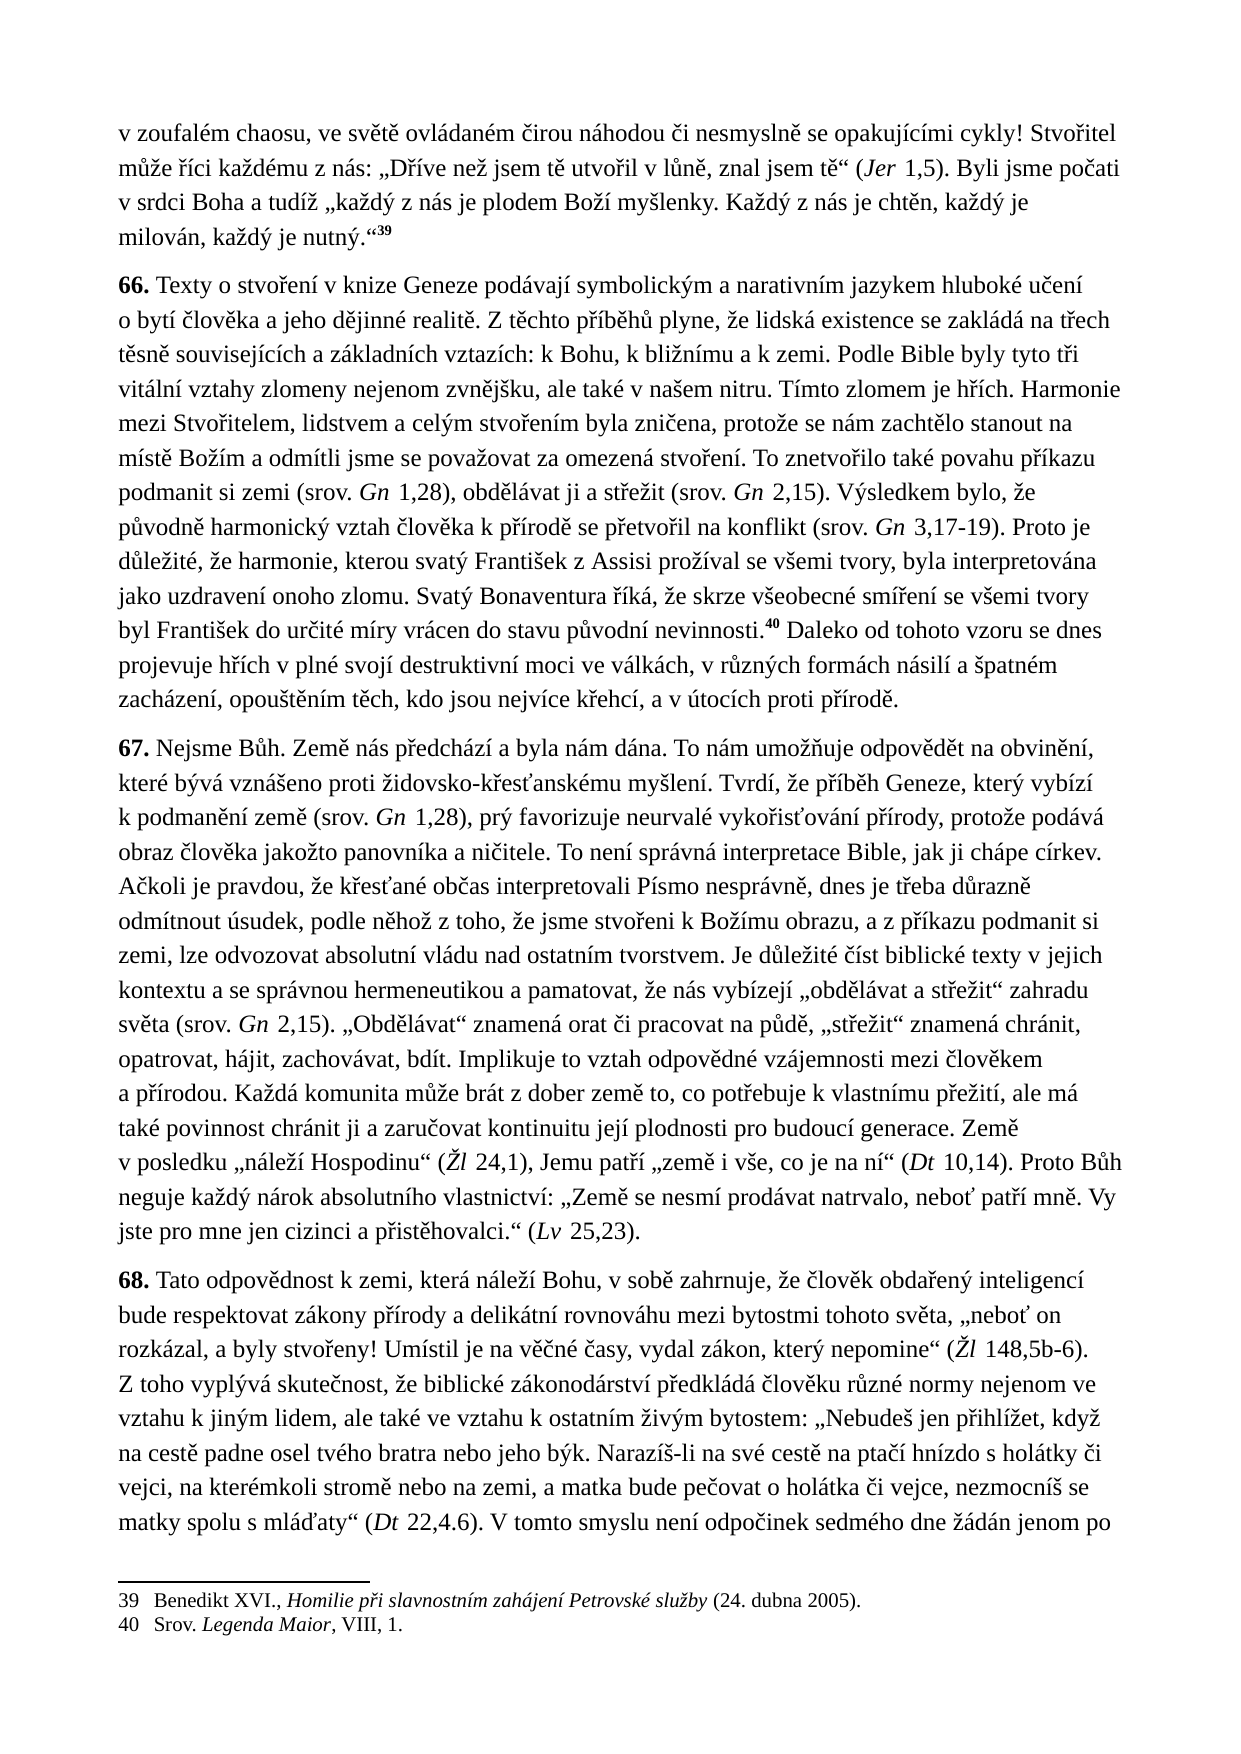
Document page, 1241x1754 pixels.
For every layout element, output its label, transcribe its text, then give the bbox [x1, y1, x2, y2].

text Benedikt XVI., Homilie při slavnostním zahájení Petrovské služby (24. dubna 2005). [118, 1588, 1122, 1612]
text 66. Texty o stvoření v knize Geneze podávají symbolickým a narativním jazykem hluboké učení o bytí člověka a jeho dějinné realitě. Z těchto příběhů plyne, že lidská existence se zakládá na třech těsně souvisejících a základních vztazích: k Bohu, k bližnímu a k zemi. Podle Bible byly tyto tři vitální vztahy zlomeny nejenom zvnějšku, ale také v našem nitru. Tímto zlomem je hřích. Harmonie mezi Stvořitelem, lidstvem a celým stvořením byla zničena, protože se nám zachtělo stanout na místě Božím a odmítli jsme se považovat za omezená stvoření. To znetvořilo také povahu příkazu podmanit si zemi (srov. Gn 1,28), obdělávat ji a střežit (srov. Gn 2,15). Výsledkem bylo, že původně harmonický vztah člověka k přírodě se přetvořil na konflikt (srov. Gn 3,17-19). Proto je důležité, že harmonie, kterou svatý František z Assisi prožíval se všemi tvory, byla interpretována jako uzdravení onoho zlomu. Svatý Bonaventura říká, že skrze všeobecné smíření se všemi tvory byl František do určité míry vrácen do stavu původní nevinnosti. Daleko od tohoto vzoru se dnes projevuje hřích v plné svojí destruktivní moci ve válkách, v různých formách násilí a špatném zacházení, opouštěním těch, kdo jsou nejvíce křehcí, a v útocích proti přírodě. [118, 271, 1122, 713]
text v zoufalém chaosu, ve světě ovládaném čirou náhodou či nesmyslně se opakujícími cykly! Stvořitel může říci každému z nás: „Dříve než jsem tě utvořil v lůně, znal jsem tě“ (Jer 1,5). Byli jsme počati v srdci Boha a tudíž „každý z nás je plodem Boží myšlenky. Každý z nás je chtěn, každý je milován, každý je nutný.“ [118, 118, 1122, 250]
text 68. Tato odpovědnost k zemi, která náleží Bohu, v sobě zahrnuje, že člověk obdařený inteligencí bude respektovat zákony přírody a delikátní rovnováhu mezi bytostmi tohoto světa, „neboť on rozkázal, a byly stvořeny! Umístil je na věčné časy, vydal zákon, který nepomine“ (Žl 148,5b-6). Z toho vyplývá skutečnost, že biblické zákonodárství předkládá člověku různé normy nejenom ve vztahu k jiným lidem, ale také ve vztahu k ostatním živým bytostem: „Nebudeš jen přihlížet, když na cestě padne osel tvého bratra nebo jeho býk. Narazíš-li na své cestě na ptačí hnízdo s holátky či vejci, na kterémkoli stromě nebo na zemi, a matka bude pečovat o holátka či vejce, nezmocníš se matky spolu s mláďaty“ (Dt 22,4.6). V tomto smyslu není odpočinek sedmého dne žádán jenom po [118, 1265, 1122, 1535]
text Srov. Legenda Maior, VIII, 1. [118, 1612, 1122, 1636]
text 67. Nejsme Bůh. Země nás předchází a byla nám dána. To nám umožňuje odpovědět na obvinění, které bývá vznášeno proti židovsko-křesťanskému myšlení. Tvrdí, že příběh Geneze, který vybízí k podmanění země (srov. Gn 1,28), prý favorizuje neurvalé vykořisťování přírody, protože podává obraz člověka jakožto panovníka a ničitele. To není správná interpretace Bible, jak ji chápe církev. Ačkoli je pravdou, že křesťané občas interpretovali Písmo nesprávně, dnes je třeba důrazně odmítnout úsudek, podle něhož z toho, že jsme stvořeni k Božímu obrazu, a z příkazu podmanit si zemi, lze odvozovat absolutní vládu nad ostatním tvorstvem. Je důležité číst biblické texty v jejich kontextu a se správnou hermeneutikou a pamatovat, že nás vybízejí „obdělávat a střežit“ zahradu světa (srov. Gn 2,15). „Obdělávat“ znamená orat či pracovat na půdě, „střežit“ znamená chránit, opatrovat, hájit, zachovávat, bdít. Implikuje to vztah odpovědné vzájemnosti mezi člověkem a přírodou. Každá komunita může brát z dober země to, co potřebuje k vlastnímu přežití, ale má také povinnost chránit ji a zaručovat kontinuitu její plodnosti pro budoucí generace. Země v posledku „náleží Hospodinu“ (Žl 24,1), Jemu patří „země i vše, co je na ní“ (Dt 10,14). Proto Bůh neguje každý nárok absolutního vlastnictví: „Země se nesmí prodávat natrvalo, neboť patří mně. Vy jste pro mne jen cizinci a přistěhovalci.“ (Lv 25,23). [118, 733, 1122, 1245]
